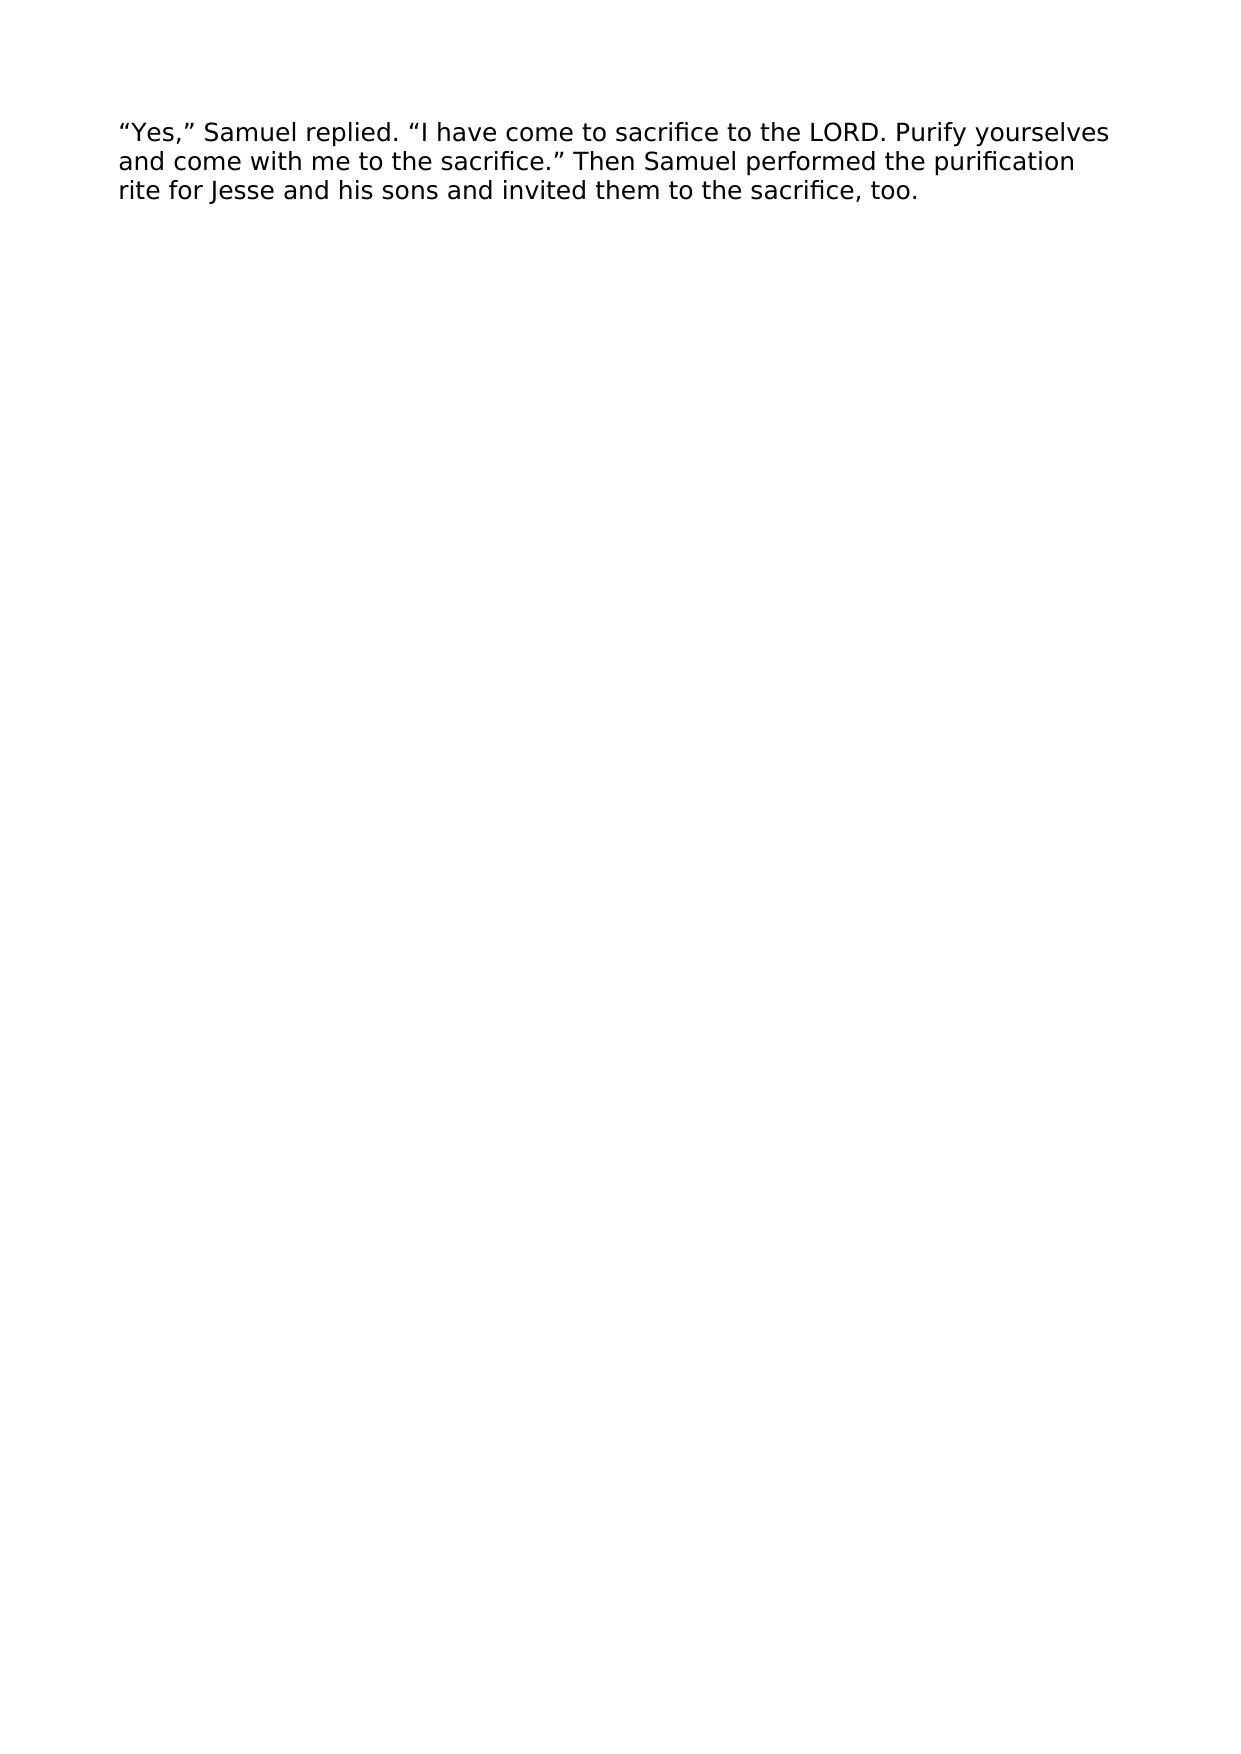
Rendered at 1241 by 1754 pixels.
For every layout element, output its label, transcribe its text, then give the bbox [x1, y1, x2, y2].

text “Yes,” Samuel replied. “I have come to sacrifice to the LORD. Purify yourselves and come with me to the sacrifice.” Then Samuel performed the purification rite for Jesse and his sons and invited them to the sacrifice, too. [118, 118, 1122, 206]
